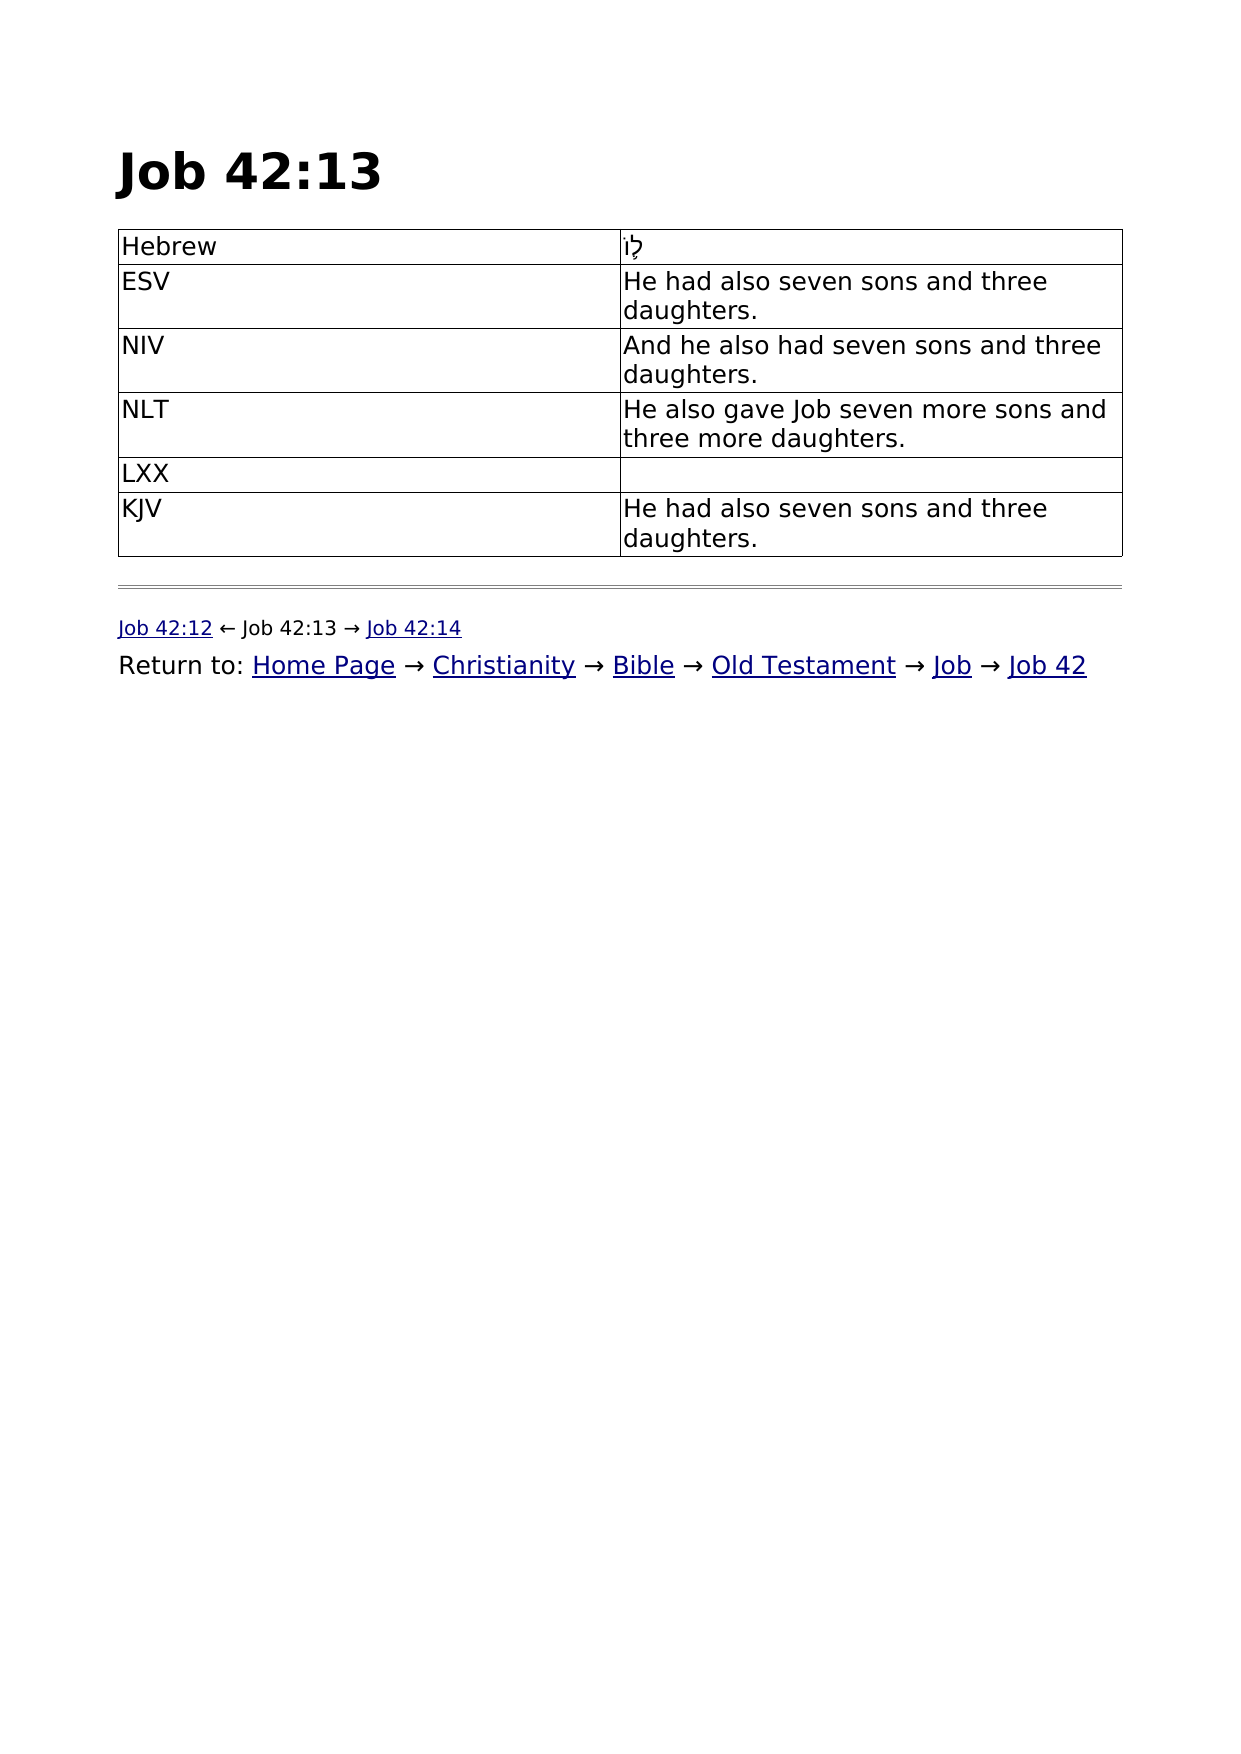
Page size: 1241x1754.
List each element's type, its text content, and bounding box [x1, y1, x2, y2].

table_cell He had also seven sons and three daughters. [621, 265, 1122, 328]
table_cell NIV [119, 329, 620, 392]
text Job 42:12 ← Job 42:13 → Job 42:14 [118, 617, 1122, 651]
table_header ל֛וֹ [621, 230, 1122, 264]
table_cell LXX [119, 458, 620, 492]
table_cell He had also seven sons and three daughters. [621, 493, 1122, 556]
table_cell ESV [119, 265, 620, 328]
table_cell He also gave Job seven more sons and three more daughters. [621, 393, 1122, 457]
subtitle Job 42:13 [118, 143, 1122, 201]
table_cell NLT [119, 393, 620, 457]
table_header Hebrew [119, 230, 620, 264]
text Return to: Home Page → Christianity → Bible → Old Testament → Job → Job 42 [118, 651, 1122, 680]
table_cell [621, 458, 1122, 492]
table_cell And he also had seven sons and three daughters. [621, 329, 1122, 392]
table_cell KJV [119, 493, 620, 556]
